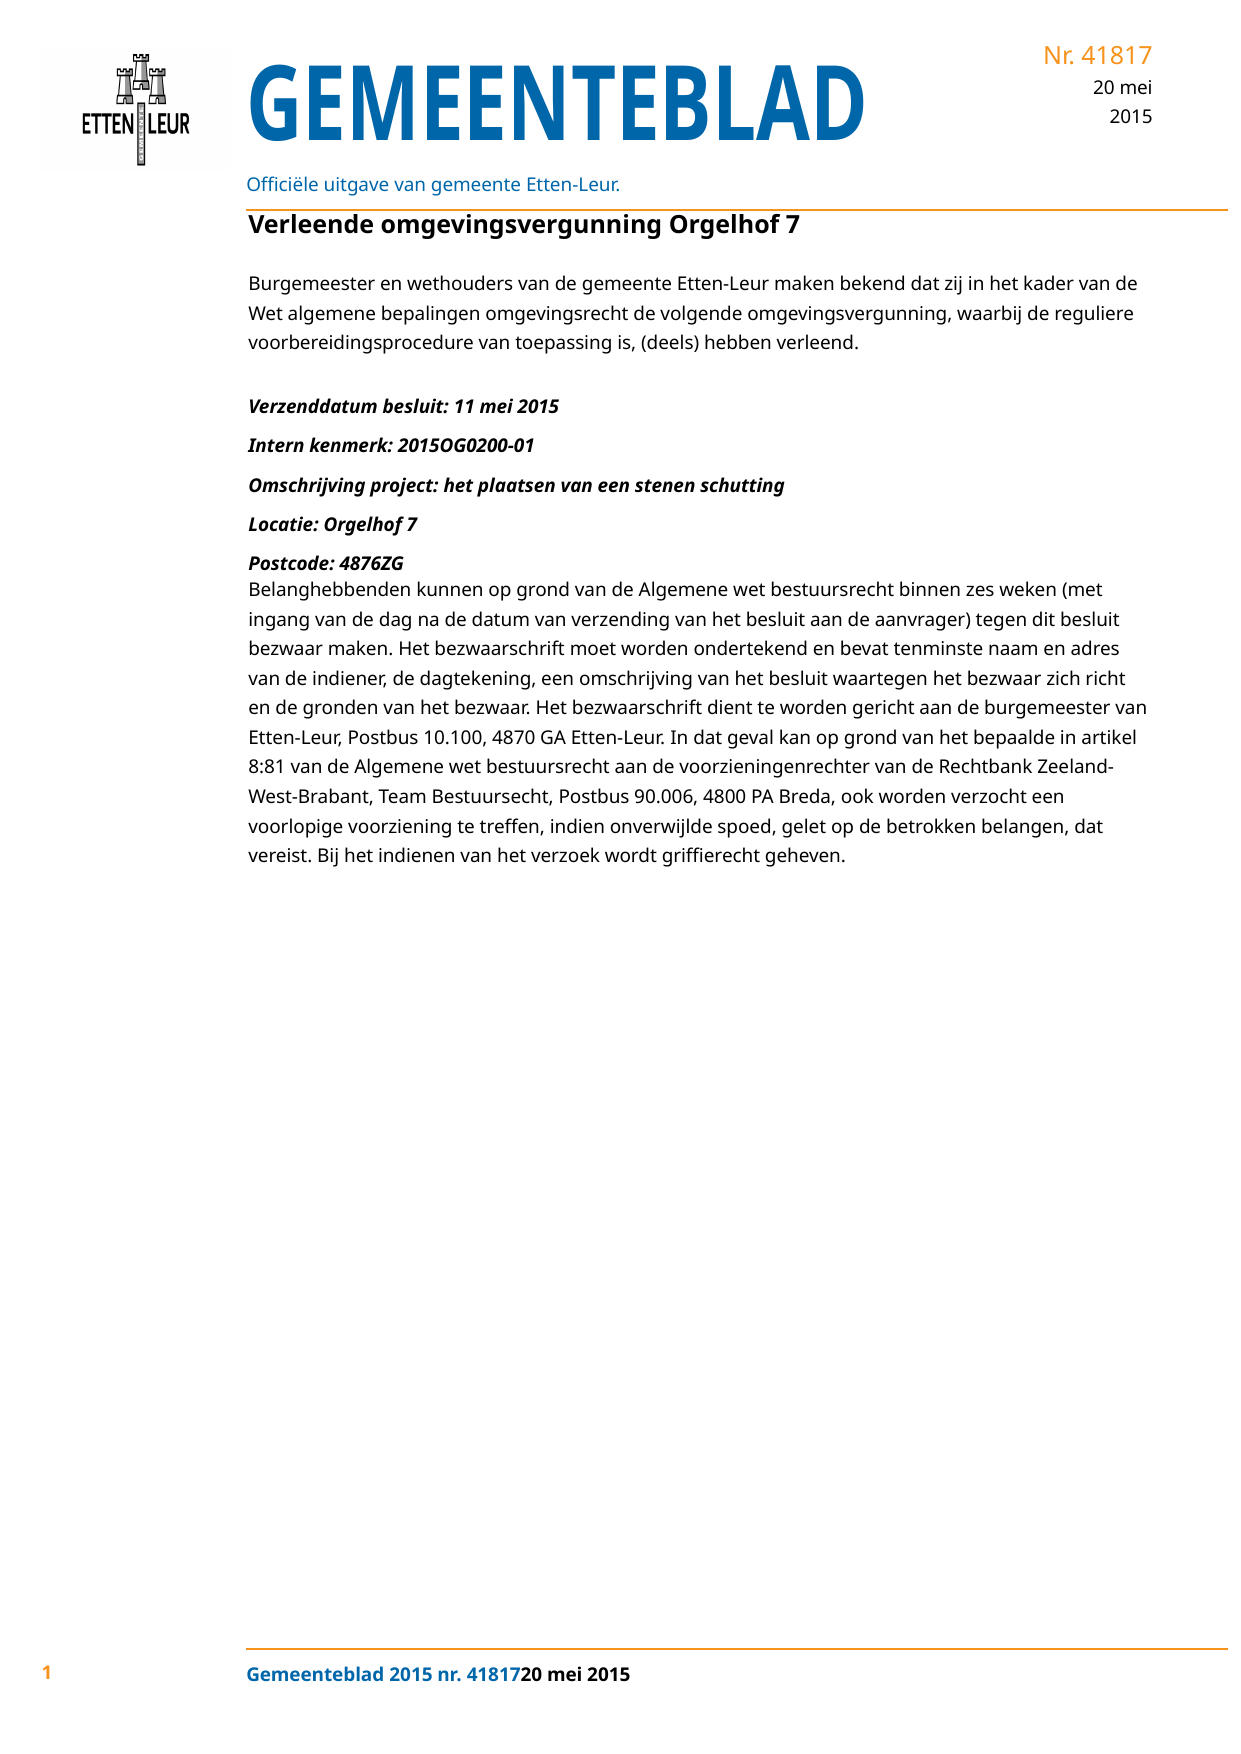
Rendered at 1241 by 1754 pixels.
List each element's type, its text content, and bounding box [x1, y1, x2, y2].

text Burgemeester en wethouders van de gemeente Etten-Leur maken bekend dat zij in het kader van de Wet algemene bepalingen omgevingsrecht de volgende omgevingsvergunning, waarbij de reguliere voorbereidingsprocedure van toepassing is, (deels) hebben verleend. [248, 270, 1152, 355]
picture [41, 47, 231, 172]
text Verleende omgevingsvergunning Orgelhof 7 [248, 211, 1152, 241]
text Belanghebbenden kunnen op grond van de Algemene wet bestuursrecht binnen zes weken (met ingang van de dag na de datum van verzending van het besluit aan de aanvrager) tegen dit besluit bezwaar maken. Het bezwaarschrift moet worden ondertekend en bevat tenminste naam en adres van de indiener, de dagtekening, een omschrijving van het besluit waartegen het bezwaar zich richt en de gronden van het bezwaar. Het bezwaarschrift dient te worden gericht aan de burgemeester van Etten-Leur, Postbus 10.100, 4870 GA Etten-Leur. In dat geval kan op grond van het bepaalde in artikel 8:81 van de Algemene wet bestuursrecht aan de voorzieningenrechter van de Rechtbank Zeeland-West-Brabant, Team Bestuursecht, Postbus 90.006, 4800 PA Breda, ook worden verzocht een voorlopige voorziening te treffen, indien onverwijlde spoed, gelet op de betrokken belangen, dat vereist. Bij het indienen van het verzoek wordt griffierecht geheven. [248, 576, 1152, 868]
text Locatie: Orgelhof 7 [248, 511, 1152, 537]
text Postcode: 4876ZG [248, 551, 1152, 576]
text Verzenddatum besluit: 11 mei 2015 [248, 393, 1152, 419]
text Intern kenmerk: 2015OG0200-01 [248, 433, 1152, 458]
text Omschrijving project: het plaatsen van een stenen schutting [248, 472, 1152, 498]
